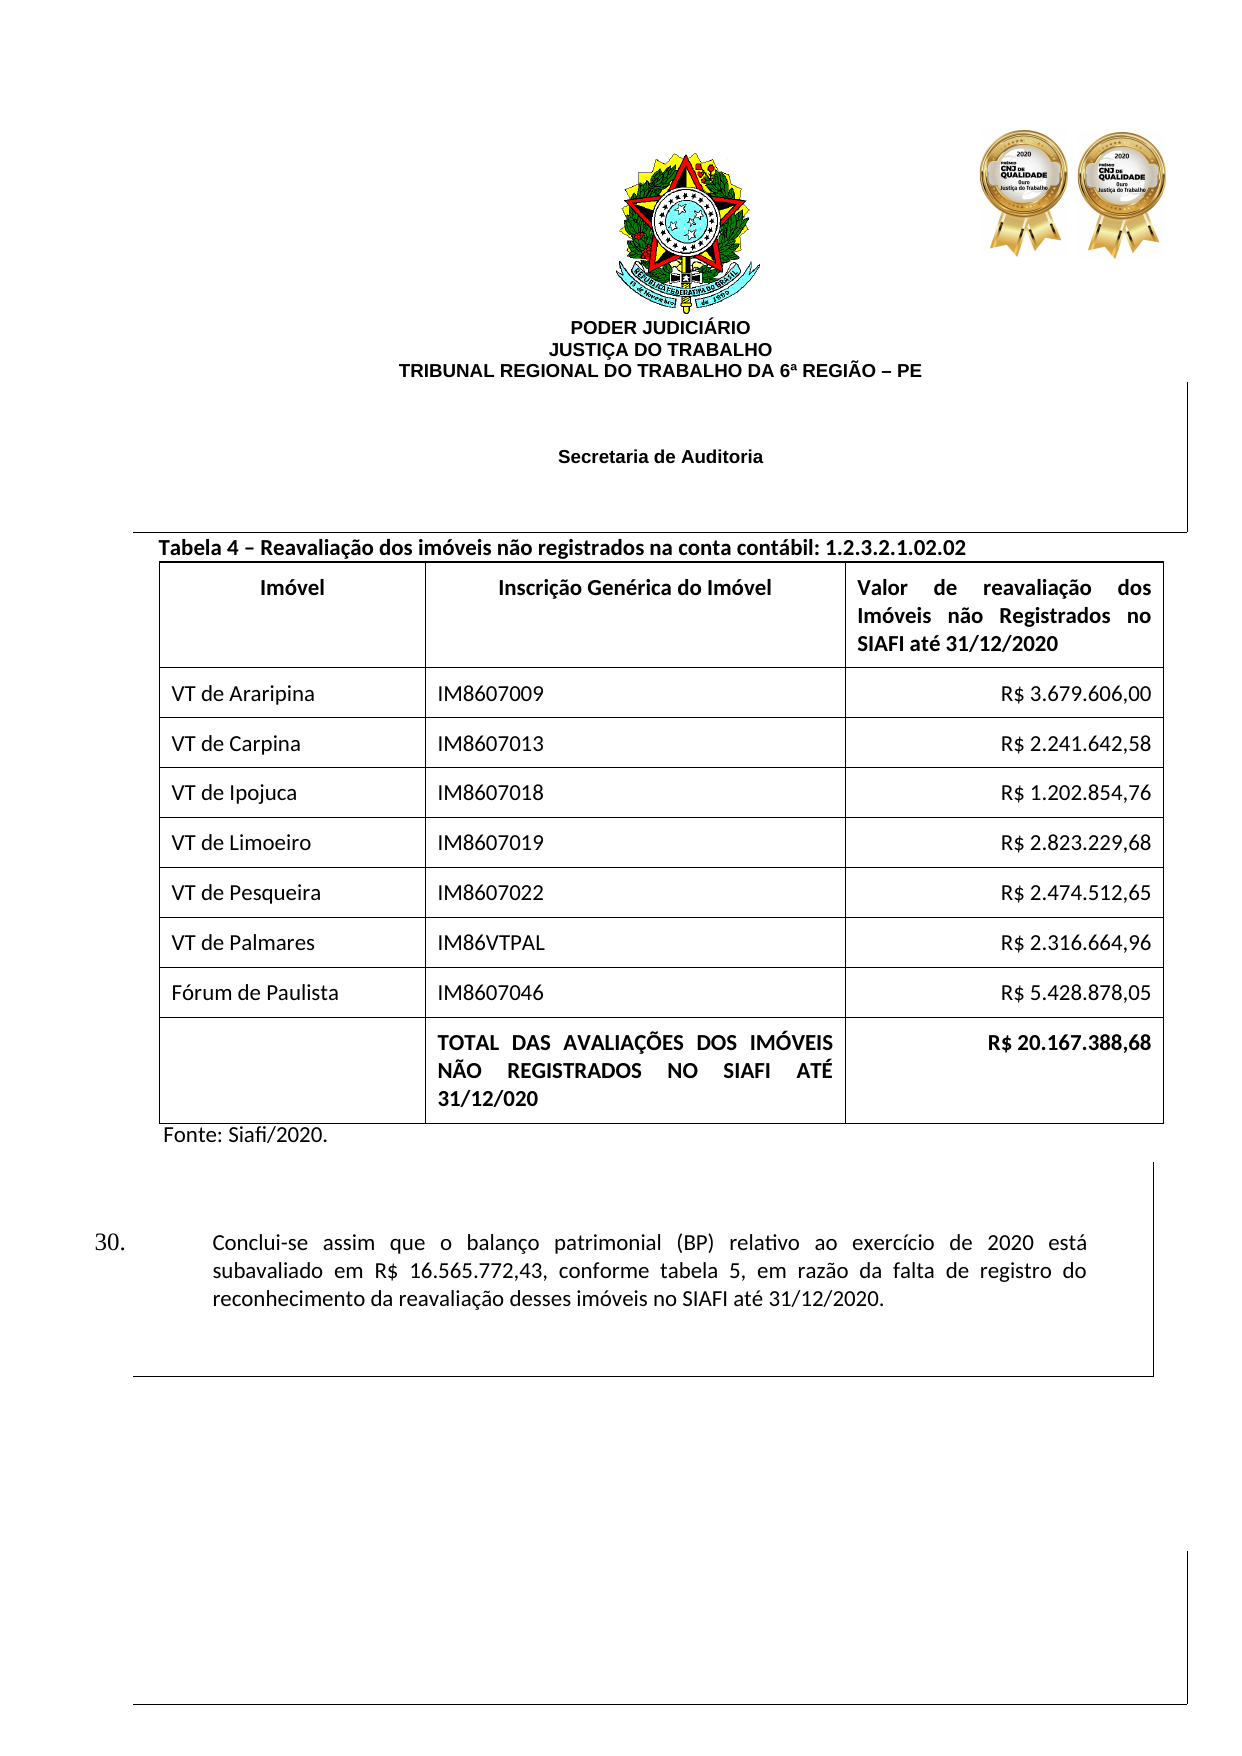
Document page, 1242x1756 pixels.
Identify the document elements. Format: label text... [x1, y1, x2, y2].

table_cell VT de Pesqueira [160, 868, 425, 917]
text Fonte: Siafi/2020. [133, 1123, 1187, 1148]
table_cell IM86VTPAL [426, 918, 845, 967]
table_cell IM8607009 [426, 668, 845, 717]
table_cell R$ 1.202.854,76 [846, 768, 1163, 817]
text Tabela 4 – Reavaliação dos imóveis não registrados na conta contábil: 1.2.3.2.1.02.02 [133, 532, 1154, 561]
table_cell R$ 20.167.388,68 [846, 1018, 1163, 1122]
table_cell R$ 5.428.878,05 [846, 968, 1163, 1017]
table_cell IM8607046 [426, 968, 845, 1017]
table_cell IM8607013 [426, 718, 845, 767]
table_header Inscrição Genérica do Imóvel [426, 563, 845, 667]
table_cell R$ 2.316.664,96 [846, 918, 1163, 967]
table_cell IM8607019 [426, 818, 845, 867]
table_cell TOTAL DAS AVALIAÇÕES DOS IMÓVEIS NÃO REGISTRADOS NO SIAFI ATÉ 31/12/020 [426, 1018, 845, 1122]
table_cell VT de Palmares [160, 918, 425, 967]
table_cell VT de Carpina [160, 718, 425, 767]
table_cell IM8607022 [426, 868, 845, 917]
table_cell VT de Ipojuca [160, 768, 425, 817]
table_cell VT de Araripina [160, 668, 425, 717]
table_cell R$ 2.823.229,68 [846, 818, 1163, 867]
list Conclui-se assim que o balanço patrimonial (BP) relativo ao exercício de 2020 está subavaliado em R$ 16.565.772,43, conforme tabela 5, em razão da falta de registro do reconhecimento da reavaliação desses imóveis no SIAFI até 31/12/2020. [133, 1162, 1153, 1376]
table_cell Fórum de Paulista [160, 968, 425, 1017]
table_cell R$ 2.241.642,58 [846, 718, 1163, 767]
table_cell IM8607018 [426, 768, 845, 817]
table_header Valor de reavaliação dos Imóveis não Registrados no SIAFI até 31/12/2020 [846, 563, 1163, 667]
table_cell VT de Limoeiro [160, 818, 425, 867]
table_header Imóvel [160, 563, 425, 667]
table_cell R$ 3.679.606,00 [846, 668, 1163, 717]
table_cell R$ 2.474.512,65 [846, 868, 1163, 917]
table_cell [160, 1018, 425, 1122]
